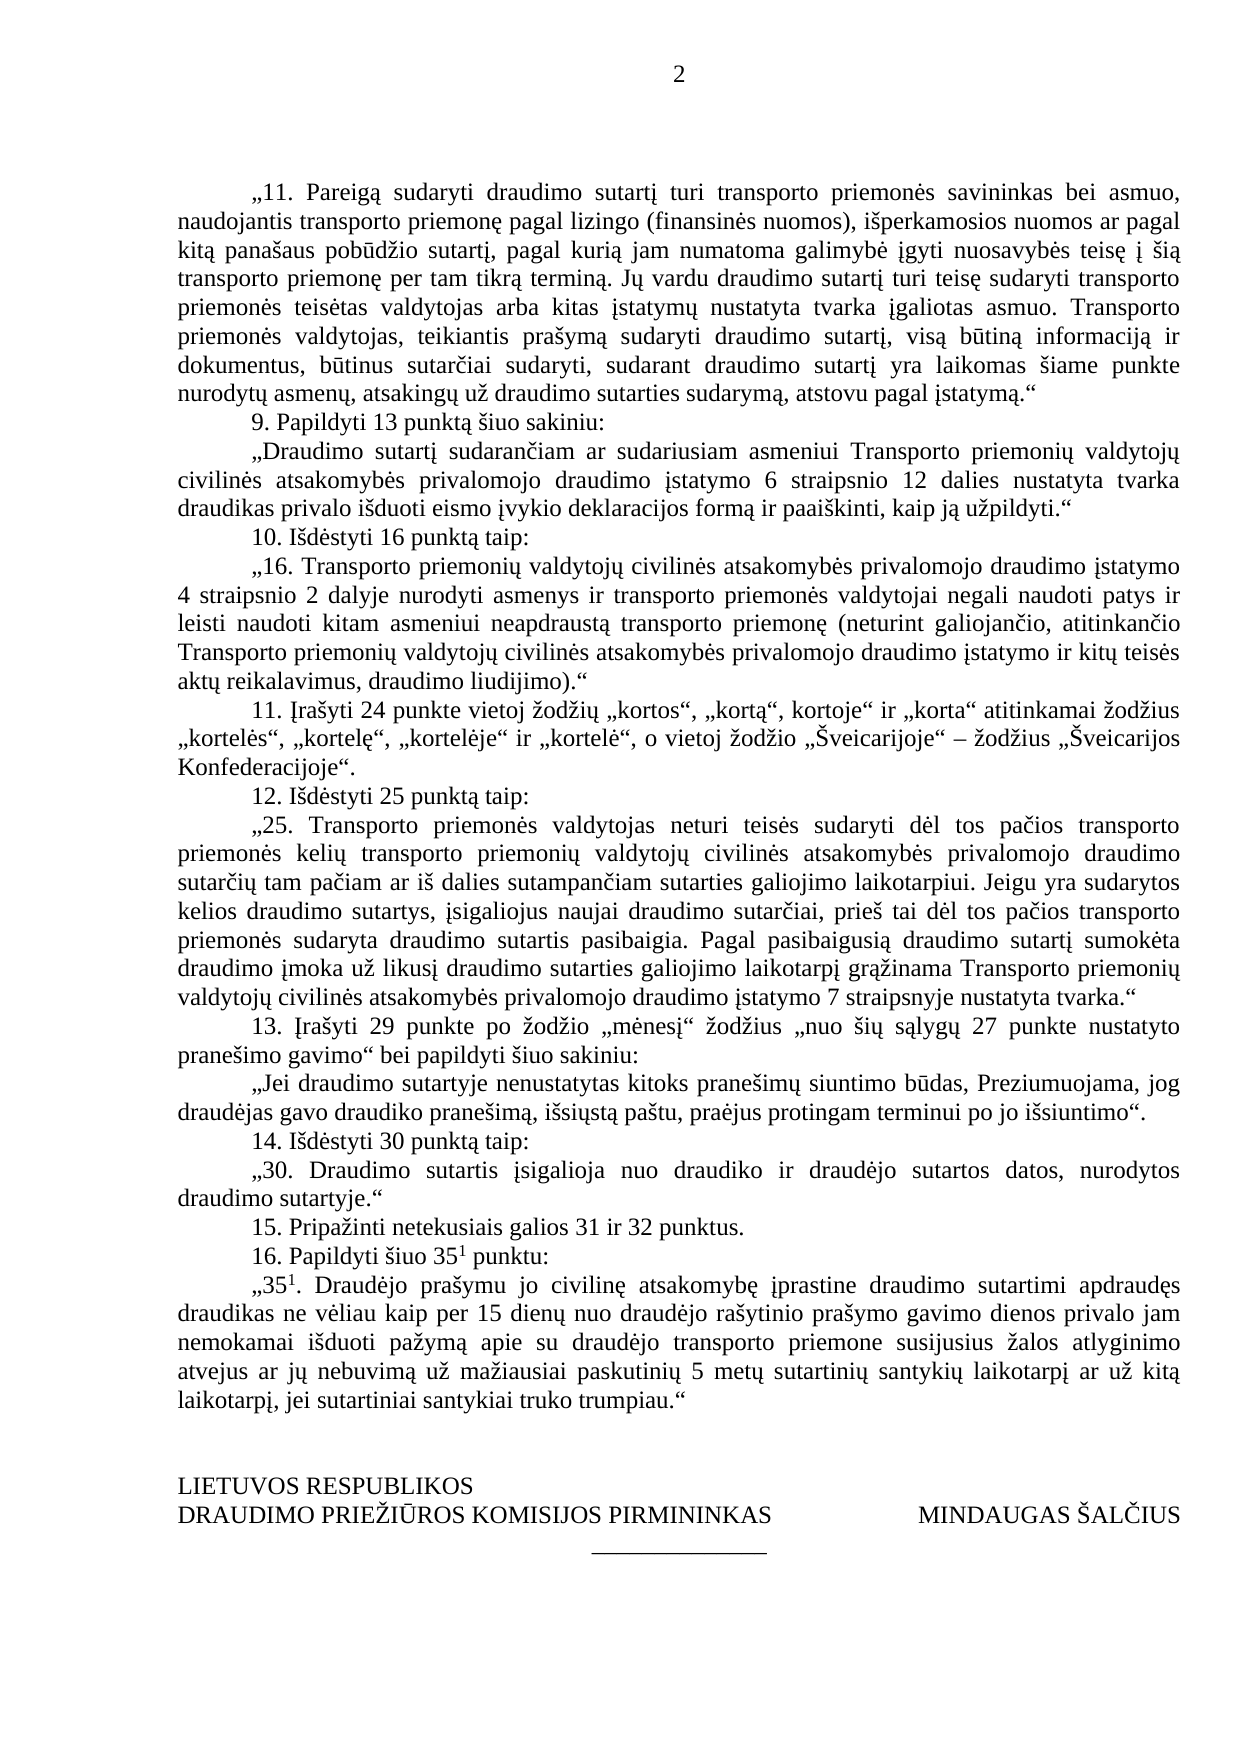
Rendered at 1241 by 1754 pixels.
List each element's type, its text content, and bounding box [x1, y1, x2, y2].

text „16. Transporto priemonių valdytojų civilinės atsakomybės privalomojo draudimo įstatymo 4 straipsnio 2 dalyje nurodyti asmenys ir transporto priemonės valdytojai negali naudoti patys ir leisti naudoti kitam asmeniui neapdraustą transporto priemonę (neturint galiojančio, atitinkančio Transporto priemonių valdytojų civilinės atsakomybės privalomojo draudimo įstatymo ir kitų teisės aktų reikalavimus, draudimo liudijimo).“ [177, 551, 1181, 695]
text 14. Išdėstyti 30 punktą taip: [177, 1126, 1181, 1155]
text LIETUVOS RESPUBLIKOS [177, 1471, 1181, 1500]
text ______________ [177, 1528, 1181, 1557]
text 12. Išdėstyti 25 punktą taip: [177, 781, 1181, 810]
text „351. Draudėjo prašymu jo civilinę atsakomybę įprastine draudimo sutartimi apdraudęs draudikas ne vėliau kaip per 15 dienų nuo draudėjo rašytinio prašymo gavimo dienos privalo jam nemokamai išduoti pažymą apie su draudėjo transporto priemone susijusius žalos atlyginimo atvejus ar jų nebuvimą už mažiausiai paskutinių 5 metų sutartinių santykių laikotarpį ar už kitą laikotarpį, jei sutartiniai santykiai truko trumpiau.“ [177, 1270, 1181, 1413]
text 16. Papildyti šiuo 351 punktu: [177, 1241, 1181, 1270]
text 13. Įrašyti 29 punkte po žodžio „mėnesį“ žodžius „nuo šių sąlygų 27 punkte nustatyto pranešimo gavimo“ bei papildyti šiuo sakiniu: [177, 1011, 1181, 1068]
text DRAUDIMO PRIEŽIŪROS KOMISIJOS PIRMININKAS MINDAUGAS ŠALČIUS [177, 1500, 1181, 1528]
text „Jei draudimo sutartyje nenustatytas kitoks pranešimų siuntimo būdas, Preziumuojama, jog draudėjas gavo draudiko pranešimą, išsiųstą paštu, praėjus protingam terminui po jo išsiuntimo“. [177, 1068, 1181, 1126]
text „Draudimo sutartį sudarančiam ar sudariusiam asmeniui Transporto priemonių valdytojų civilinės atsakomybės privalomojo draudimo įstatymo 6 straipsnio 12 dalies nustatyta tvarka draudikas privalo išduoti eismo įvykio deklaracijos formą ir paaiškinti, kaip ją užpildyti.“ [177, 436, 1181, 522]
text 10. Išdėstyti 16 punktą taip: [177, 522, 1181, 551]
text „11. Pareigą sudaryti draudimo sutartį turi transporto priemonės savininkas bei asmuo, naudojantis transporto priemonę pagal lizingo (finansinės nuomos), išperkamosios nuomos ar pagal kitą panašaus pobūdžio sutartį, pagal kurią jam numatoma galimybė įgyti nuosavybės teisę į šią transporto priemonę per tam tikrą terminą. Jų vardu draudimo sutartį turi teisę sudaryti transporto priemonės teisėtas valdytojas arba kitas įstatymų nustatyta tvarka įgaliotas asmuo. Transporto priemonės valdytojas, teikiantis prašymą sudaryti draudimo sutartį, visą būtiną informaciją ir dokumentus, būtinus sutarčiai sudaryti, sudarant draudimo sutartį yra laikomas šiame punkte nurodytų asmenų, atsakingų už draudimo sutarties sudarymą, atstovu pagal įstatymą.“ [177, 177, 1181, 407]
text „30. Draudimo sutartis įsigalioja nuo draudiko ir draudėjo sutartos datos, nurodytos draudimo sutartyje.“ [177, 1155, 1181, 1212]
text 11. Įrašyti 24 punkte vietoj žodžių „kortos“, „kortą“, kortoje“ ir „korta“ atitinkamai žodžius „kortelės“, „kortelę“, „kortelėje“ ir „kortelė“, o vietoj žodžio „Šveicarijoje“ – žodžius „Šveicarijos Konfederacijoje“. [177, 695, 1181, 781]
text 15. Pripažinti netekusiais galios 31 ir 32 punktus. [177, 1212, 1181, 1241]
text „25. Transporto priemonės valdytojas neturi teisės sudaryti dėl tos pačios transporto priemonės kelių transporto priemonių valdytojų civilinės atsakomybės privalomojo draudimo sutarčių tam pačiam ar iš dalies sutampančiam sutarties galiojimo laikotarpiui. Jeigu yra sudarytos kelios draudimo sutartys, įsigaliojus naujai draudimo sutarčiai, prieš tai dėl tos pačios transporto priemonės sudaryta draudimo sutartis pasibaigia. Pagal pasibaigusią draudimo sutartį sumokėta draudimo įmoka už likusį draudimo sutarties galiojimo laikotarpį grąžinama Transporto priemonių valdytojų civilinės atsakomybės privalomojo draudimo įstatymo 7 straipsnyje nustatyta tvarka.“ [177, 810, 1181, 1011]
text 9. Papildyti 13 punktą šiuo sakiniu: [177, 407, 1181, 436]
